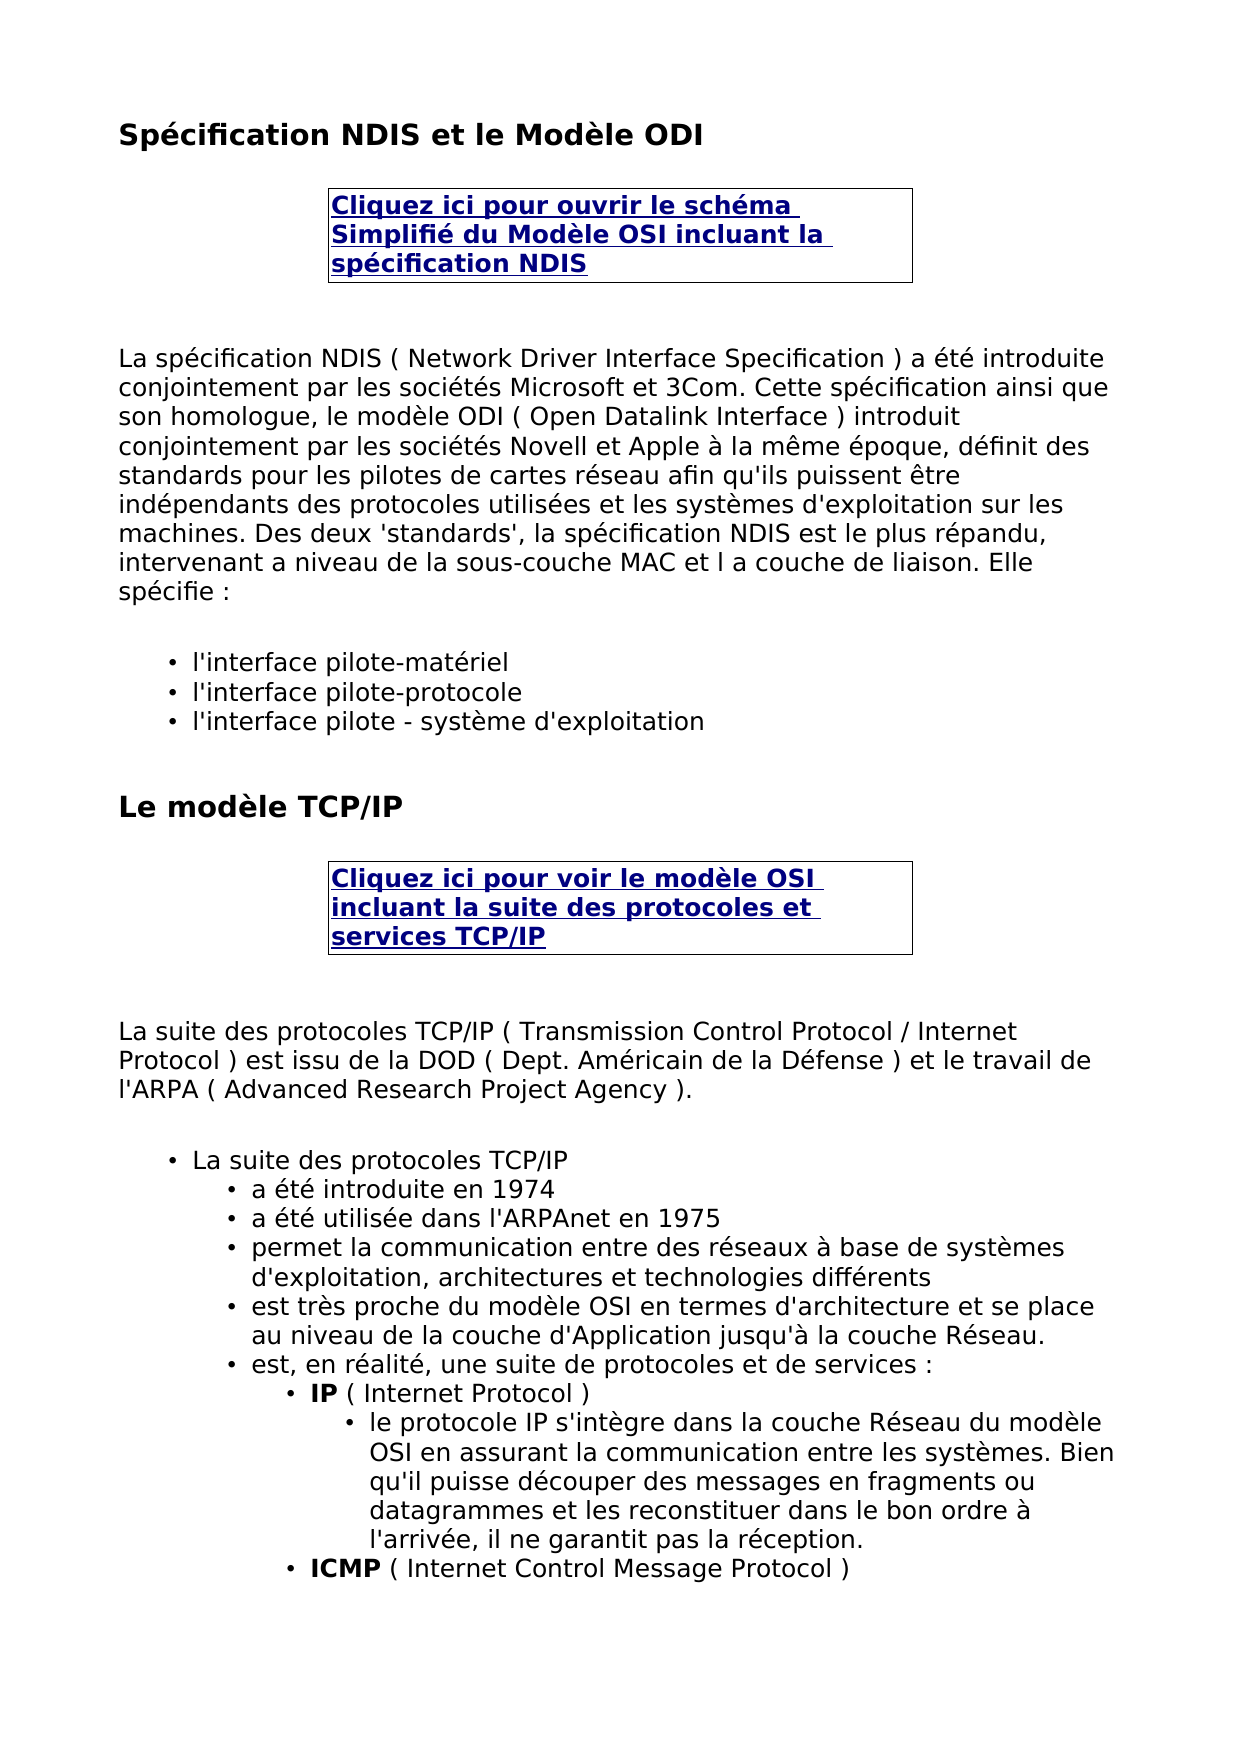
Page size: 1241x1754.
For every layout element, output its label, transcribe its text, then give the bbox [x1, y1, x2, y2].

subtitle Spécification NDIS et le Modèle ODI [118, 118, 1122, 152]
list ICMP ( Internet Control Message Protocol ) [295, 1554, 1122, 1584]
list est très proche du modèle OSI en termes d'architecture et se place au niveau de la couche d'Application jusqu'à la couche Réseau. [236, 1292, 1122, 1350]
list IP ( Internet Protocol ) [295, 1379, 1122, 1409]
list a été introduite en 1974 [236, 1175, 1122, 1204]
list l'interface pilote-protocole [177, 678, 1122, 707]
subtitle Le modèle TCP/IP [118, 791, 1122, 824]
list a été utilisée dans l'ARPAnet en 1975 [236, 1204, 1122, 1234]
text La suite des protocoles TCP/IP ( Transmission Control Protocol / Internet Protocol ) est issu de la DOD ( Dept. Américain de la Défense ) et le travail de l'ARPA ( Advanced Research Project Agency ). [118, 1017, 1122, 1104]
list l'interface pilote-matériel [177, 649, 1122, 678]
list La suite des protocoles TCP/IP [177, 1146, 1122, 1175]
list le protocole IP s'intègre dans la couche Réseau du modèle OSI en assurant la communication entre les systèmes. Bien qu'il puisse découper des messages en fragments ou datagrammes et les reconstituer dans le bon ordre à l'arrivée, il ne garantit pas la réception. [354, 1409, 1122, 1554]
text La spécification NDIS ( Network Driver Interface Specification ) a été introduite conjointement par les sociétés Microsoft et 3Com. Cette spécification ainsi que son homologue, le modèle ODI ( Open Datalink Interface ) introduit conjointement par les sociétés Novell et Apple à la même époque, définit des standards pour les pilotes de cartes réseau afin qu'ils puissent être indépendants des protocoles utilisées et les systèmes d'exploitation sur les machines. Des deux 'standards', la spécification NDIS est le plus répandu, intervenant a niveau de la sous-couche MAC et l a couche de liaison. Elle spécifie : [118, 344, 1122, 607]
table_header Cliquez ici pour ouvrir le schéma Simplifié du Modèle OSI incluant la spécification NDIS [329, 189, 912, 282]
list permet la communication entre des réseaux à base de systèmes d'exploitation, architectures et technologies différents [236, 1234, 1122, 1292]
table_header Cliquez ici pour voir le modèle OSI incluant la suite des protocoles et services TCP/IP [329, 862, 912, 954]
list l'interface pilote - système d'exploitation [177, 707, 1122, 736]
list est, en réalité, une suite de protocoles et de services : [236, 1350, 1122, 1379]
